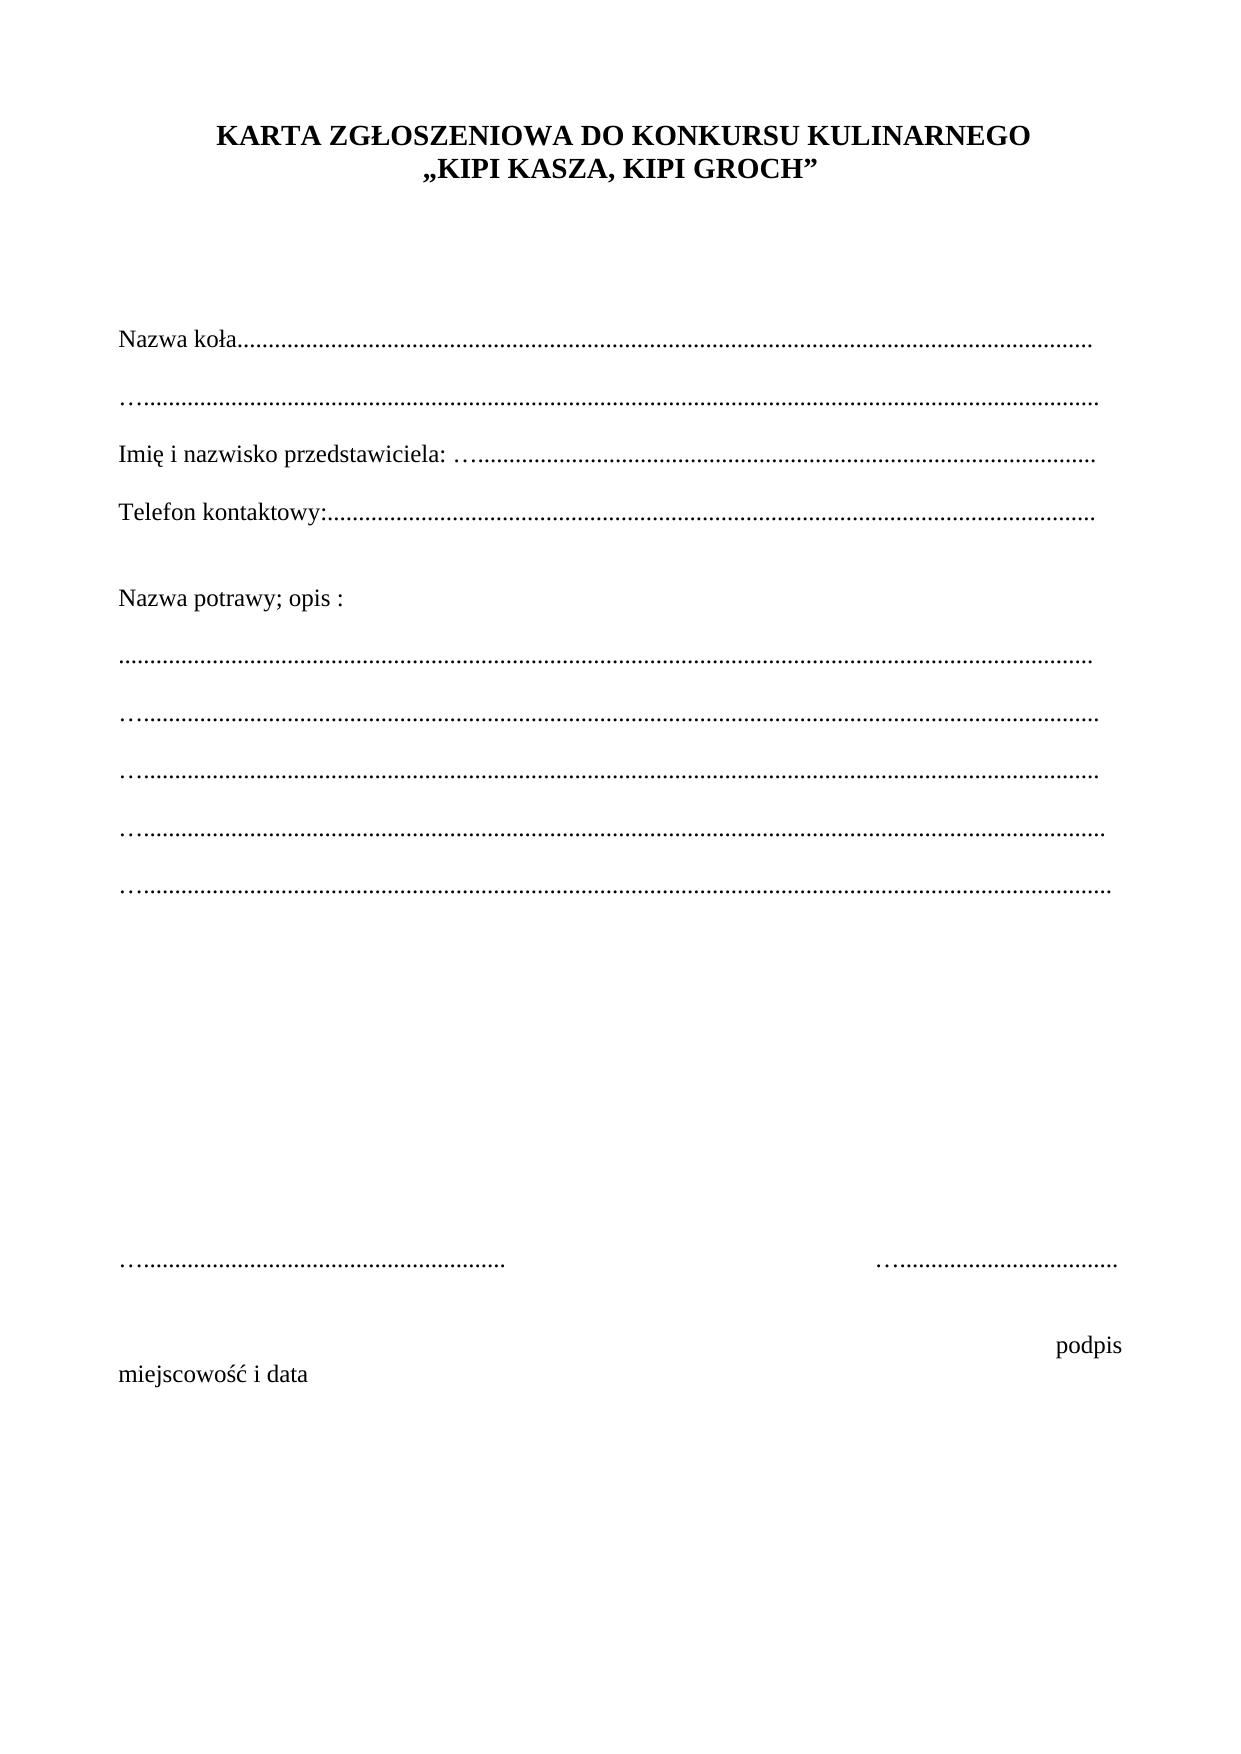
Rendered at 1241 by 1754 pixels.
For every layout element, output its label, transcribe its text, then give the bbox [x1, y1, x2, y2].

text …......................................................................................................................................................... [118, 698, 1122, 727]
text Nazwa potrawy; opis : [118, 583, 1122, 612]
text …........................................................................................................................................................... [118, 871, 1122, 899]
text „KIPI KASZA, KIPI GROCH” [118, 152, 1122, 185]
text KARTA ZGŁOSZENIOWA DO KONKURSU KULINARNEGO [118, 118, 1122, 152]
text miejscowość i data [118, 1359, 1122, 1388]
text …......................................................................................................................................................... [118, 382, 1122, 411]
text ….......................................................................................................................................................... [118, 813, 1122, 842]
text Telefon kontaktowy:........................................................................................................................... [118, 497, 1122, 526]
text Nazwa koła......................................................................................................................................... [118, 324, 1122, 353]
text podpis [118, 1331, 1122, 1359]
text ............................................................................................................................................................ [118, 641, 1122, 669]
text ….......................................................... …................................... [118, 1244, 1122, 1273]
text Imię i nazwisko przedstawiciela: …................................................................................................... [118, 439, 1122, 468]
text …......................................................................................................................................................... [118, 756, 1122, 784]
